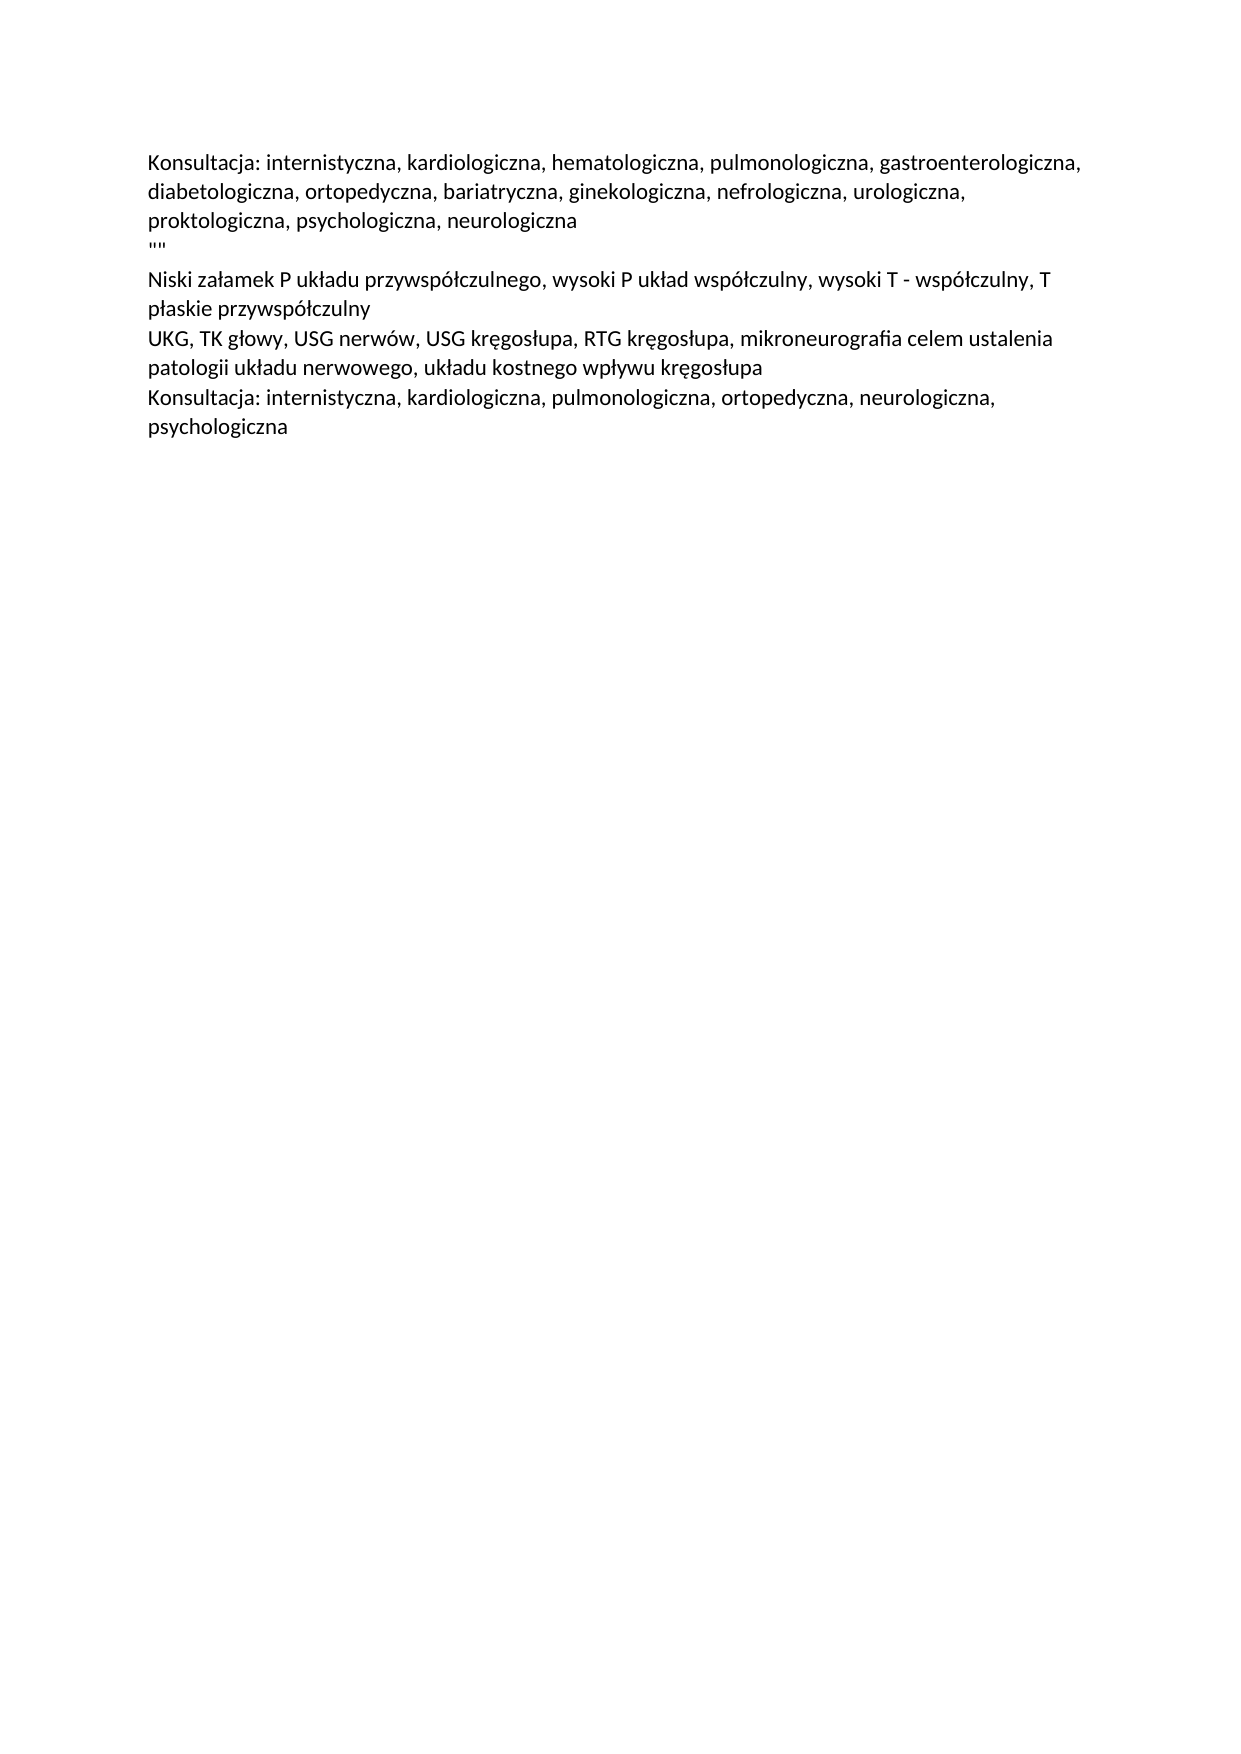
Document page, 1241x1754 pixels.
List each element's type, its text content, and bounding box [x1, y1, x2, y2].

text Konsultacja: internistyczna, kardiologiczna, hematologiczna, pulmonologiczna, gastroenterologiczna, diabetologiczna, ortopedyczna, bariatryczna, ginekologiczna, nefrologiczna, urologiczna, proktologiczna, psychologiczna, neurologiczna "" Niski załamek P układu przywspółczulnego, wysoki P układ współczulny, wysoki T - współczulny, T płaskie przywspółczulny UKG, TK głowy, USG nerwów, USG kręgosłupa, RTG kręgosłupa, mikroneurografia celem ustalenia patologii układu nerwowego, układu kostnego wpływu kręgosłupa Konsultacja: internistyczna, kardiologiczna, pulmonologiczna, ortopedyczna, neurologiczna, psychologiczna [148, 148, 1093, 469]
